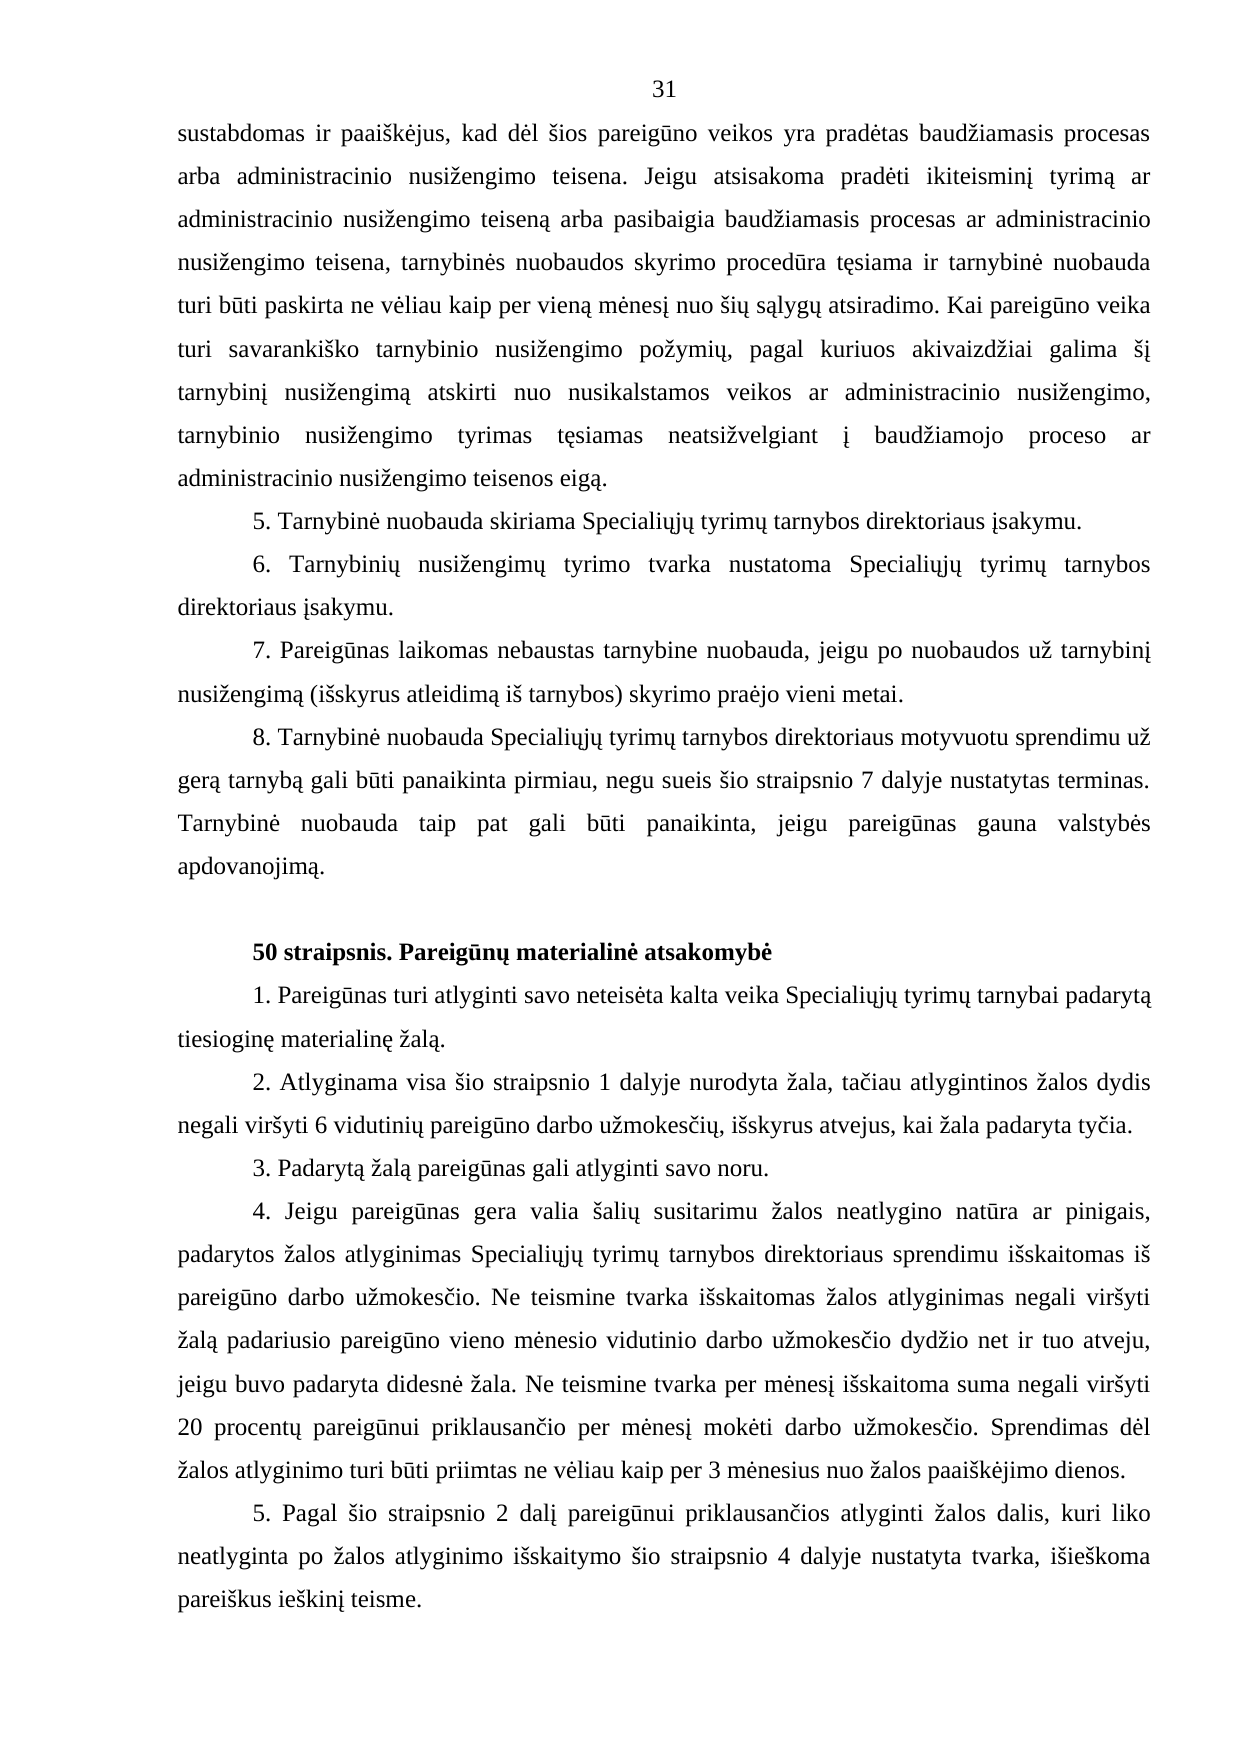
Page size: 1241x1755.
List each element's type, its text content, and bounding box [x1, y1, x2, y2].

text 6. Tarnybinių nusižengimų tyrimo tvarka nustatoma Specialiųjų tyrimų tarnybos direktoriaus įsakymu. [177, 549, 1152, 621]
text 2. Atlyginama visa šio straipsnio 1 dalyje nurodyta žala, tačiau atlygintinos žalos dydis negali viršyti 6 vidutinių pareigūno darbo užmokesčių, išskyrus atvejus, kai žala padaryta tyčia. [177, 1067, 1152, 1139]
text 5. Tarnybinė nuobauda skiriama Specialiųjų tyrimų tarnybos direktoriaus įsakymu. [177, 506, 1152, 535]
text 7. Pareigūnas laikomas nebaustas tarnybine nuobauda, jeigu po nuobaudos už tarnybinį nusižengimą (išskyrus atleidimą iš tarnybos) skyrimo praėjo vieni metai. [177, 636, 1152, 707]
text sustabdomas ir paaiškėjus, kad dėl šios pareigūno veikos yra pradėtas baudžiamasis procesas arba administracinio nusižengimo teisena. Jeigu atsisakoma pradėti ikiteisminį tyrimą ar administracinio nusižengimo teiseną arba pasibaigia baudžiamasis procesas ar administracinio nusižengimo teisena, tarnybinės nuobaudos skyrimo procedūra tęsiama ir tarnybinė nuobauda turi būti paskirta ne vėliau kaip per vieną mėnesį nuo šių sąlygų atsiradimo. Kai pareigūno veika turi savarankiško tarnybinio nusižengimo požymių, pagal kuriuos akivaizdžiai galima šį tarnybinį nusižengimą atskirti nuo nusikalstamos veikos ar administracinio nusižengimo, tarnybinio nusižengimo tyrimas tęsiamas neatsižvelgiant į baudžiamojo proceso ar administracinio nusižengimo teisenos eigą. [177, 118, 1152, 492]
text 8. Tarnybinė nuobauda Specialiųjų tyrimų tarnybos direktoriaus motyvuotu sprendimu už gerą tarnybą gali būti panaikinta pirmiau, negu sueis šio straipsnio 7 dalyje nustatytas terminas. Tarnybinė nuobauda taip pat gali būti panaikinta, jeigu pareigūnas gauna valstybės apdovanojimą. [177, 722, 1152, 880]
text 50 straipsnis. Pareigūnų materialinė atsakomybė [177, 937, 1152, 966]
text 1. Pareigūnas turi atlyginti savo neteisėta kalta veika Specialiųjų tyrimų tarnybai padarytą tiesioginę materialinę žalą. [177, 981, 1152, 1052]
text 4. Jeigu pareigūnas gera valia šalių susitarimu žalos neatlygino natūra ar pinigais, padarytos žalos atlyginimas Specialiųjų tyrimų tarnybos direktoriaus sprendimu išskaitomas iš pareigūno darbo užmokesčio. Ne teismine tvarka išskaitomas žalos atlyginimas negali viršyti žalą padariusio pareigūno vieno mėnesio vidutinio darbo užmokesčio dydžio net ir tuo atveju, jeigu buvo padaryta didesnė žala. Ne teismine tvarka per mėnesį išskaitoma suma negali viršyti 20 procentų pareigūnui priklausančio per mėnesį mokėti darbo užmokesčio. Sprendimas dėl žalos atlyginimo turi būti priimtas ne vėliau kaip per 3 mėnesius nuo žalos paaiškėjimo dienos. [177, 1196, 1152, 1484]
text 3. Padarytą žalą pareigūnas gali atlyginti savo noru. [177, 1153, 1152, 1182]
text 5. Pagal šio straipsnio 2 dalį pareigūnui priklausančios atlyginti žalos dalis, kuri liko neatlyginta po žalos atlyginimo išskaitymo šio straipsnio 4 dalyje nustatyta tvarka, išieškoma pareiškus ieškinį teisme. [177, 1498, 1152, 1613]
